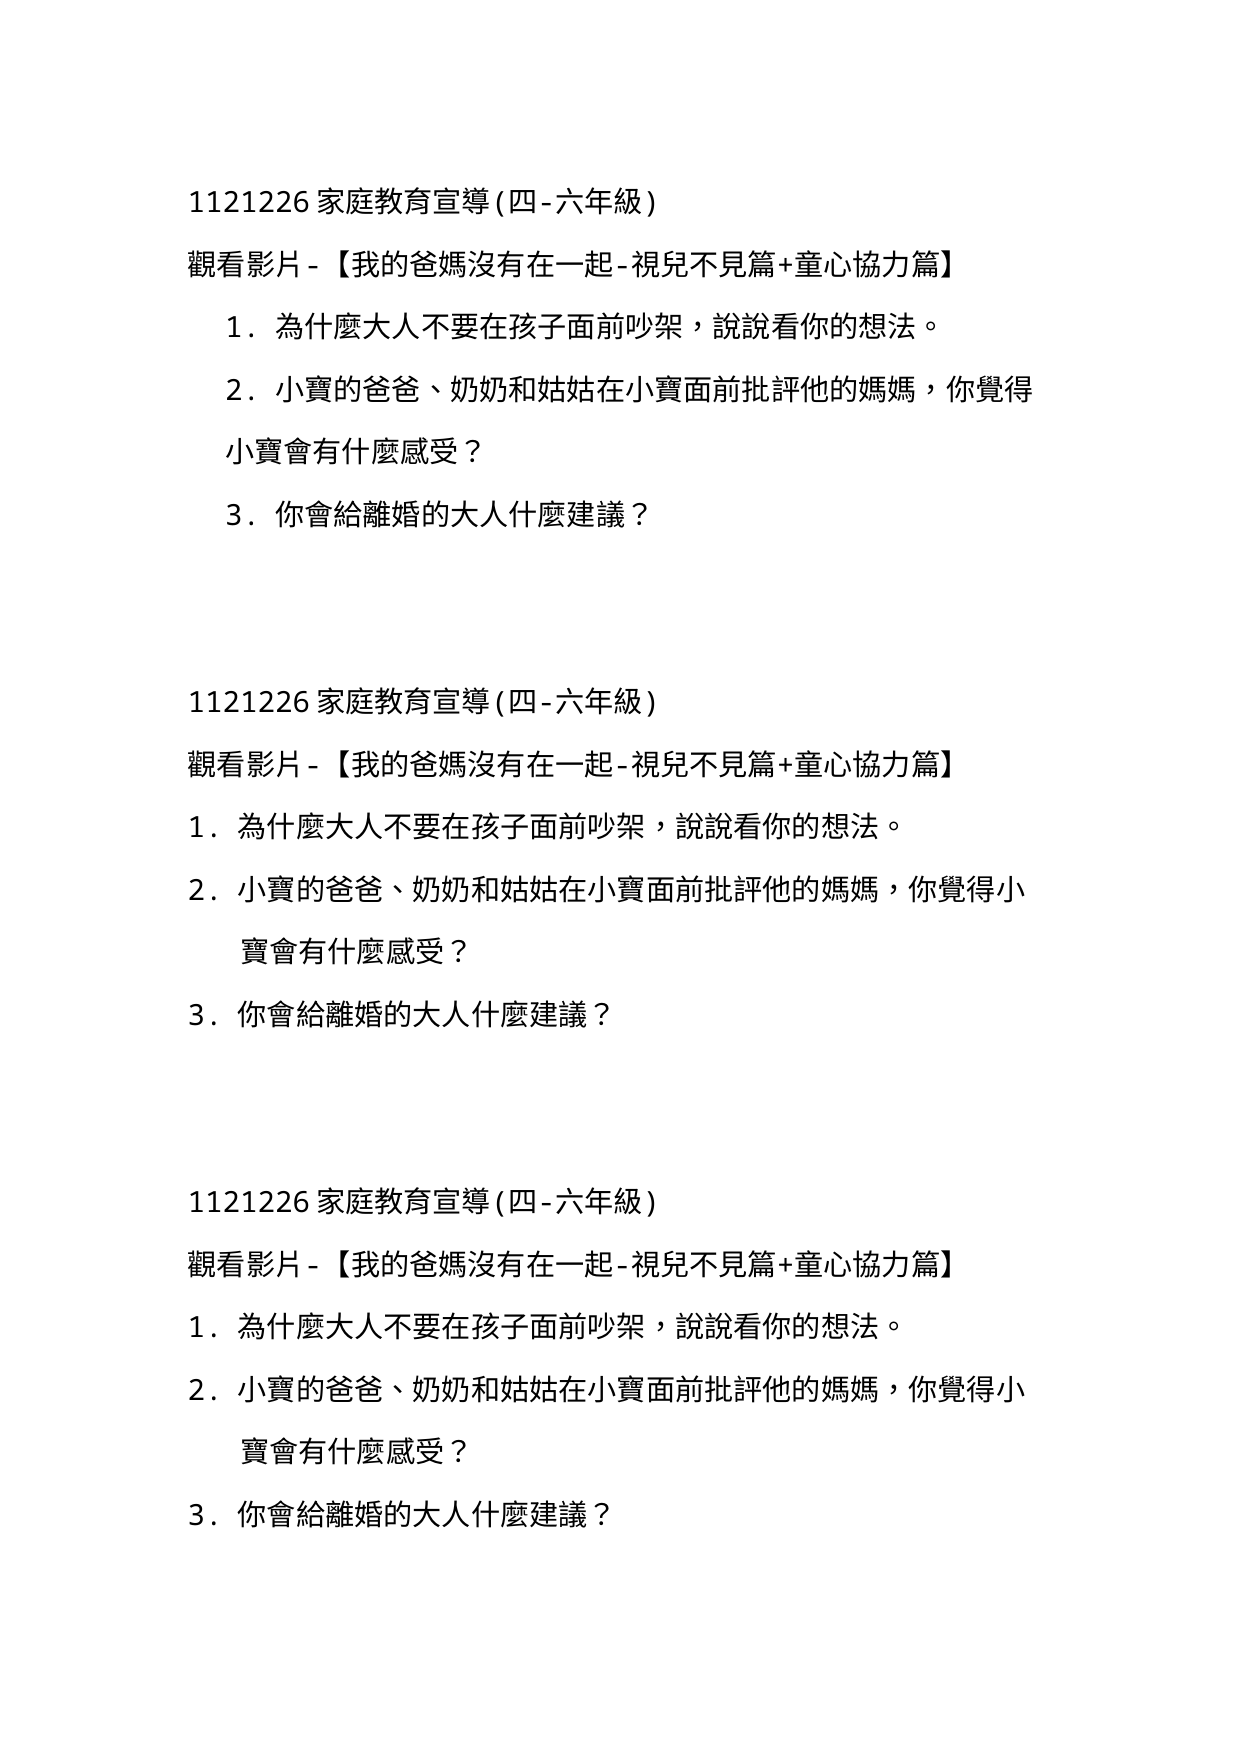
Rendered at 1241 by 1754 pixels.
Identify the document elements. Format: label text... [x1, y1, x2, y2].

text 觀看影片-【我的爸媽沒有在一起-視兒不見篇+童心協力篇】 [187, 1221, 1053, 1283]
text 寶會有什麼感受？ [187, 908, 1053, 971]
text 1121226家庭教育宣導(四-六年級) [187, 1158, 1053, 1221]
text 2. 小寶的爸爸、奶奶和姑姑在小寶面前批評他的媽媽，你覺得小 [187, 1346, 1053, 1408]
list 小寶的爸爸、奶奶和姑姑在小寶面前批評他的媽媽，你覺得小寶會有什麼感受？ [225, 346, 1053, 471]
text 1121226家庭教育宣導(四-六年級) [187, 658, 1053, 721]
text 3. 你會給離婚的大人什麼建議？ [187, 1471, 1053, 1533]
text 1. 為什麼大人不要在孩子面前吵架，說說看你的想法。 [187, 783, 1053, 846]
text 3. 你會給離婚的大人什麼建議？ [187, 971, 1053, 1033]
text 觀看影片-【我的爸媽沒有在一起-視兒不見篇+童心協力篇】 [187, 721, 1053, 783]
text 寶會有什麼感受？ [187, 1408, 1053, 1471]
text 觀看影片-【我的爸媽沒有在一起-視兒不見篇+童心協力篇】 [187, 221, 1053, 283]
text 2. 小寶的爸爸、奶奶和姑姑在小寶面前批評他的媽媽，你覺得小 [187, 846, 1053, 908]
text 1. 為什麼大人不要在孩子面前吵架，說說看你的想法。 [187, 1283, 1053, 1346]
text 1121226家庭教育宣導(四-六年級) [187, 158, 1053, 221]
list 為什麼大人不要在孩子面前吵架，說說看你的想法。 [225, 283, 1053, 346]
list 你會給離婚的大人什麼建議？ [225, 471, 1053, 533]
